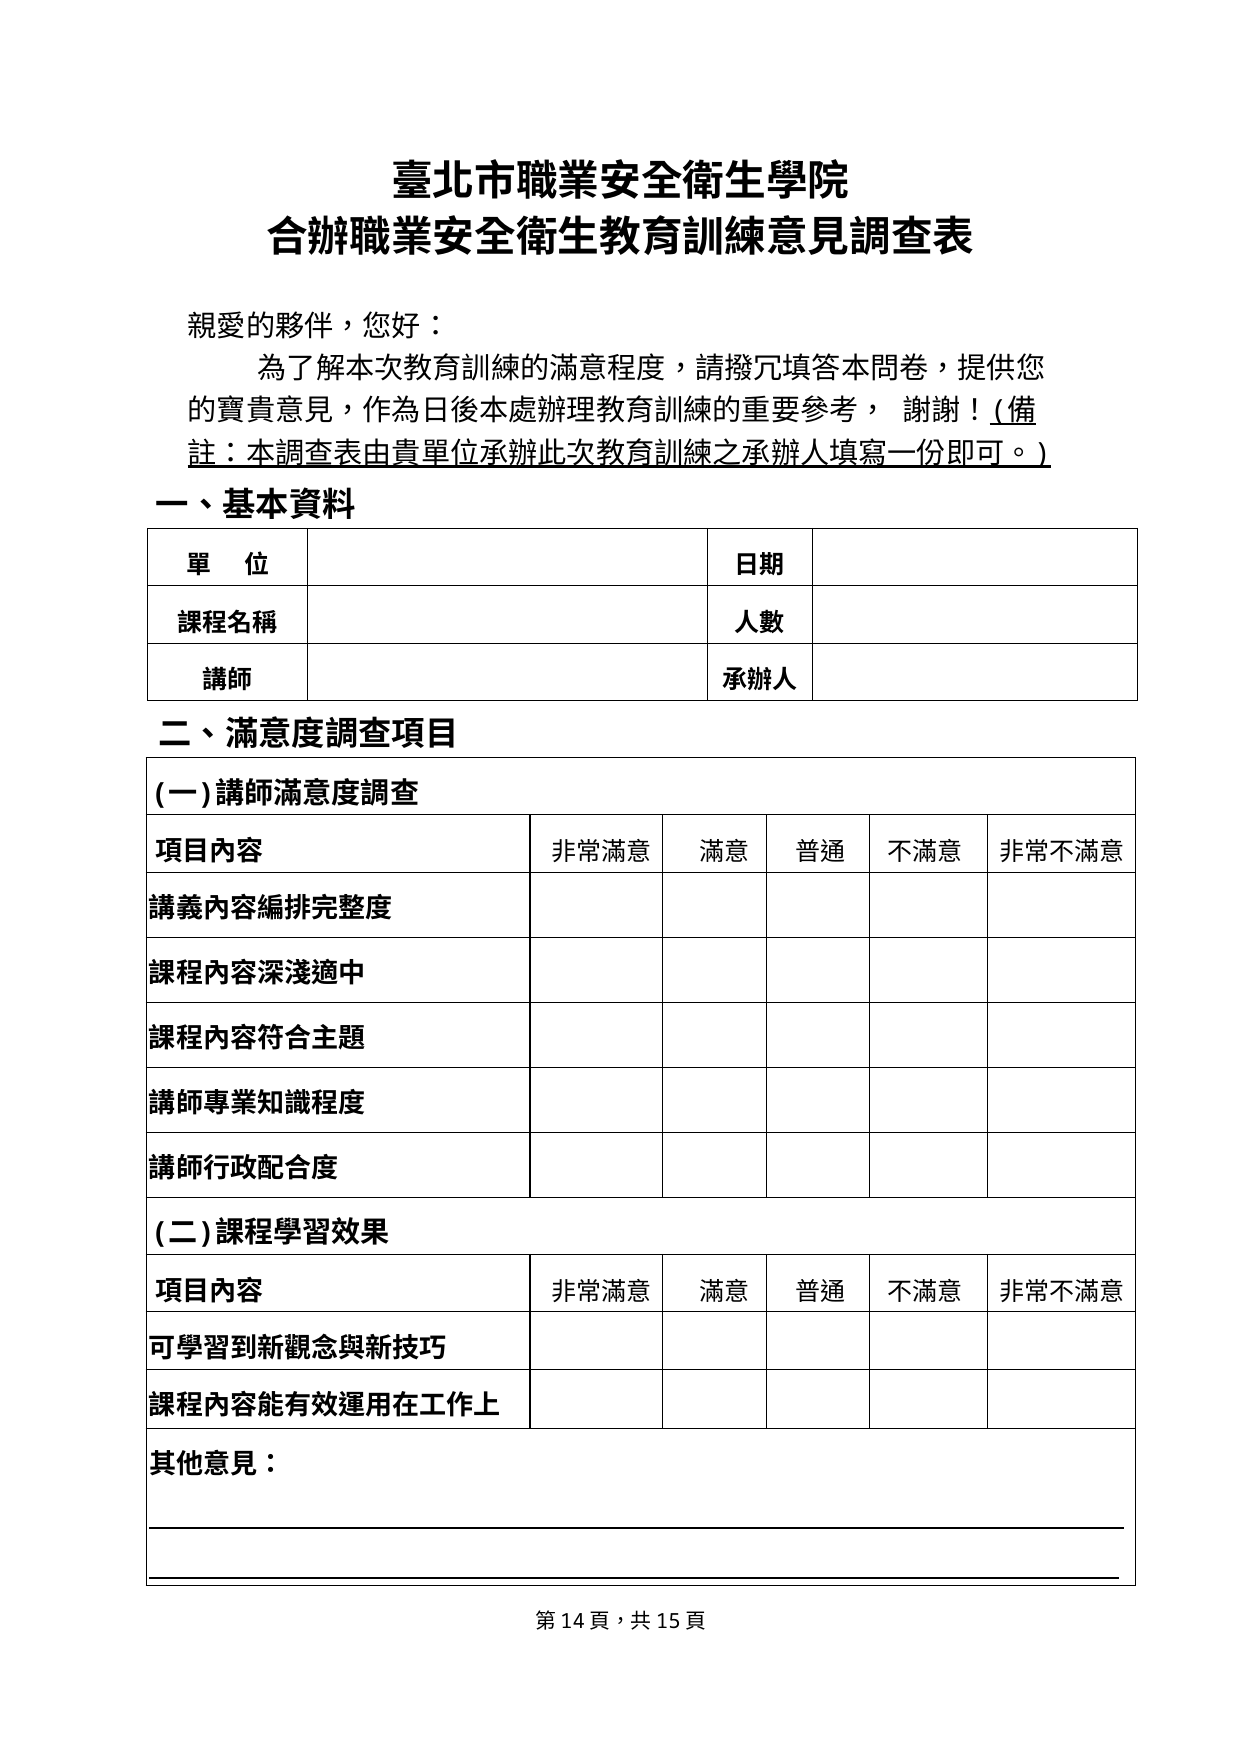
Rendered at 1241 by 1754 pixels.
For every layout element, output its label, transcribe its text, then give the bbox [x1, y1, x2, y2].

table_cell [988, 1312, 1135, 1368]
table_cell [531, 1133, 662, 1197]
table_cell 講師 [148, 644, 307, 700]
table_cell [767, 1312, 869, 1368]
table_cell [663, 1133, 766, 1197]
table_cell 課程名稱 [148, 586, 307, 642]
table_cell 課程內容符合主題 [147, 1003, 529, 1067]
table_header 日期 [708, 529, 812, 585]
table_cell (二)課程學習效果 [147, 1198, 1135, 1254]
table_cell [767, 938, 869, 1002]
table_cell 非常滿意 [531, 815, 662, 872]
table_cell [308, 644, 707, 700]
table_cell 可學習到新觀念與新技巧 [147, 1312, 529, 1368]
table_cell [988, 1133, 1135, 1197]
text 二、滿意度調查項目 [152, 701, 1053, 757]
table_cell 不滿意 [870, 1255, 987, 1311]
table_header (一)講師滿意度調查 [147, 758, 1135, 814]
table_cell 普通 [767, 815, 869, 872]
table_cell [767, 1370, 869, 1427]
table_cell [663, 938, 766, 1002]
table_header 單位 [148, 529, 307, 585]
table_cell [870, 1133, 987, 1197]
table_cell [870, 938, 987, 1002]
table_cell 非常不滿意 [988, 1255, 1135, 1311]
table_cell [663, 873, 766, 937]
table_cell 講師專業知識程度 [147, 1068, 529, 1132]
text 為了解本次教育訓練的滿意程度，請撥冗填答本問卷，提供您的寶貴意見，作為日後本處辦理教育訓練的重要參考， 謝謝！(備註：本調查表由貴單位承辦此次教育訓練之承辦人填寫一份即可。) [187, 344, 1053, 472]
table_header [813, 529, 1137, 585]
text 親愛的夥伴，您好： [187, 302, 1053, 344]
table_cell 不滿意 [870, 815, 987, 872]
table_cell 人數 [708, 586, 812, 642]
table_cell [988, 938, 1135, 1002]
table_cell [663, 1370, 766, 1427]
table_cell 承辦人 [708, 644, 812, 700]
table_cell [870, 1312, 987, 1368]
table_cell [663, 1068, 766, 1132]
text 一、基本資料 [156, 472, 1053, 528]
table_cell 非常不滿意 [988, 815, 1135, 872]
table_cell [870, 1068, 987, 1132]
text 臺北市職業安全衛生學院 [187, 150, 1053, 206]
table_cell [531, 1003, 662, 1067]
table_cell [870, 1003, 987, 1067]
table_cell [767, 1133, 869, 1197]
table_cell 項目內容 [147, 1255, 529, 1311]
table_cell [308, 586, 707, 642]
table_cell [988, 873, 1135, 937]
table_cell 滿意 [663, 815, 766, 872]
table_cell [663, 1312, 766, 1368]
table_cell [531, 938, 662, 1002]
table_cell [531, 1370, 662, 1427]
table_cell 講義內容編排完整度 [147, 873, 529, 937]
table_cell [767, 1068, 869, 1132]
table_cell [813, 644, 1137, 700]
table_cell 講師行政配合度 [147, 1133, 529, 1197]
table_cell 課程內容深淺適中 [147, 938, 529, 1002]
table_cell [531, 1312, 662, 1368]
text 合辦職業安全衛生教育訓練意見調查表 [187, 206, 1053, 262]
table_header [308, 529, 707, 585]
table_cell 課程內容能有效運用在工作上 [147, 1370, 529, 1427]
table_cell [767, 873, 869, 937]
table_cell [531, 873, 662, 937]
table_cell [663, 1003, 766, 1067]
table_cell 非常滿意 [531, 1255, 662, 1311]
table_cell [870, 1370, 987, 1427]
table_cell [988, 1370, 1135, 1427]
table_cell [988, 1068, 1135, 1132]
table_cell [767, 1003, 869, 1067]
table_cell 其他意見： [147, 1429, 1135, 1585]
table_cell [531, 1068, 662, 1132]
table_cell [870, 873, 987, 937]
table_cell [988, 1003, 1135, 1067]
table_cell [813, 586, 1137, 642]
table_cell 滿意 [663, 1255, 766, 1311]
table_cell 項目內容 [147, 815, 529, 872]
table_cell 普通 [767, 1255, 869, 1311]
